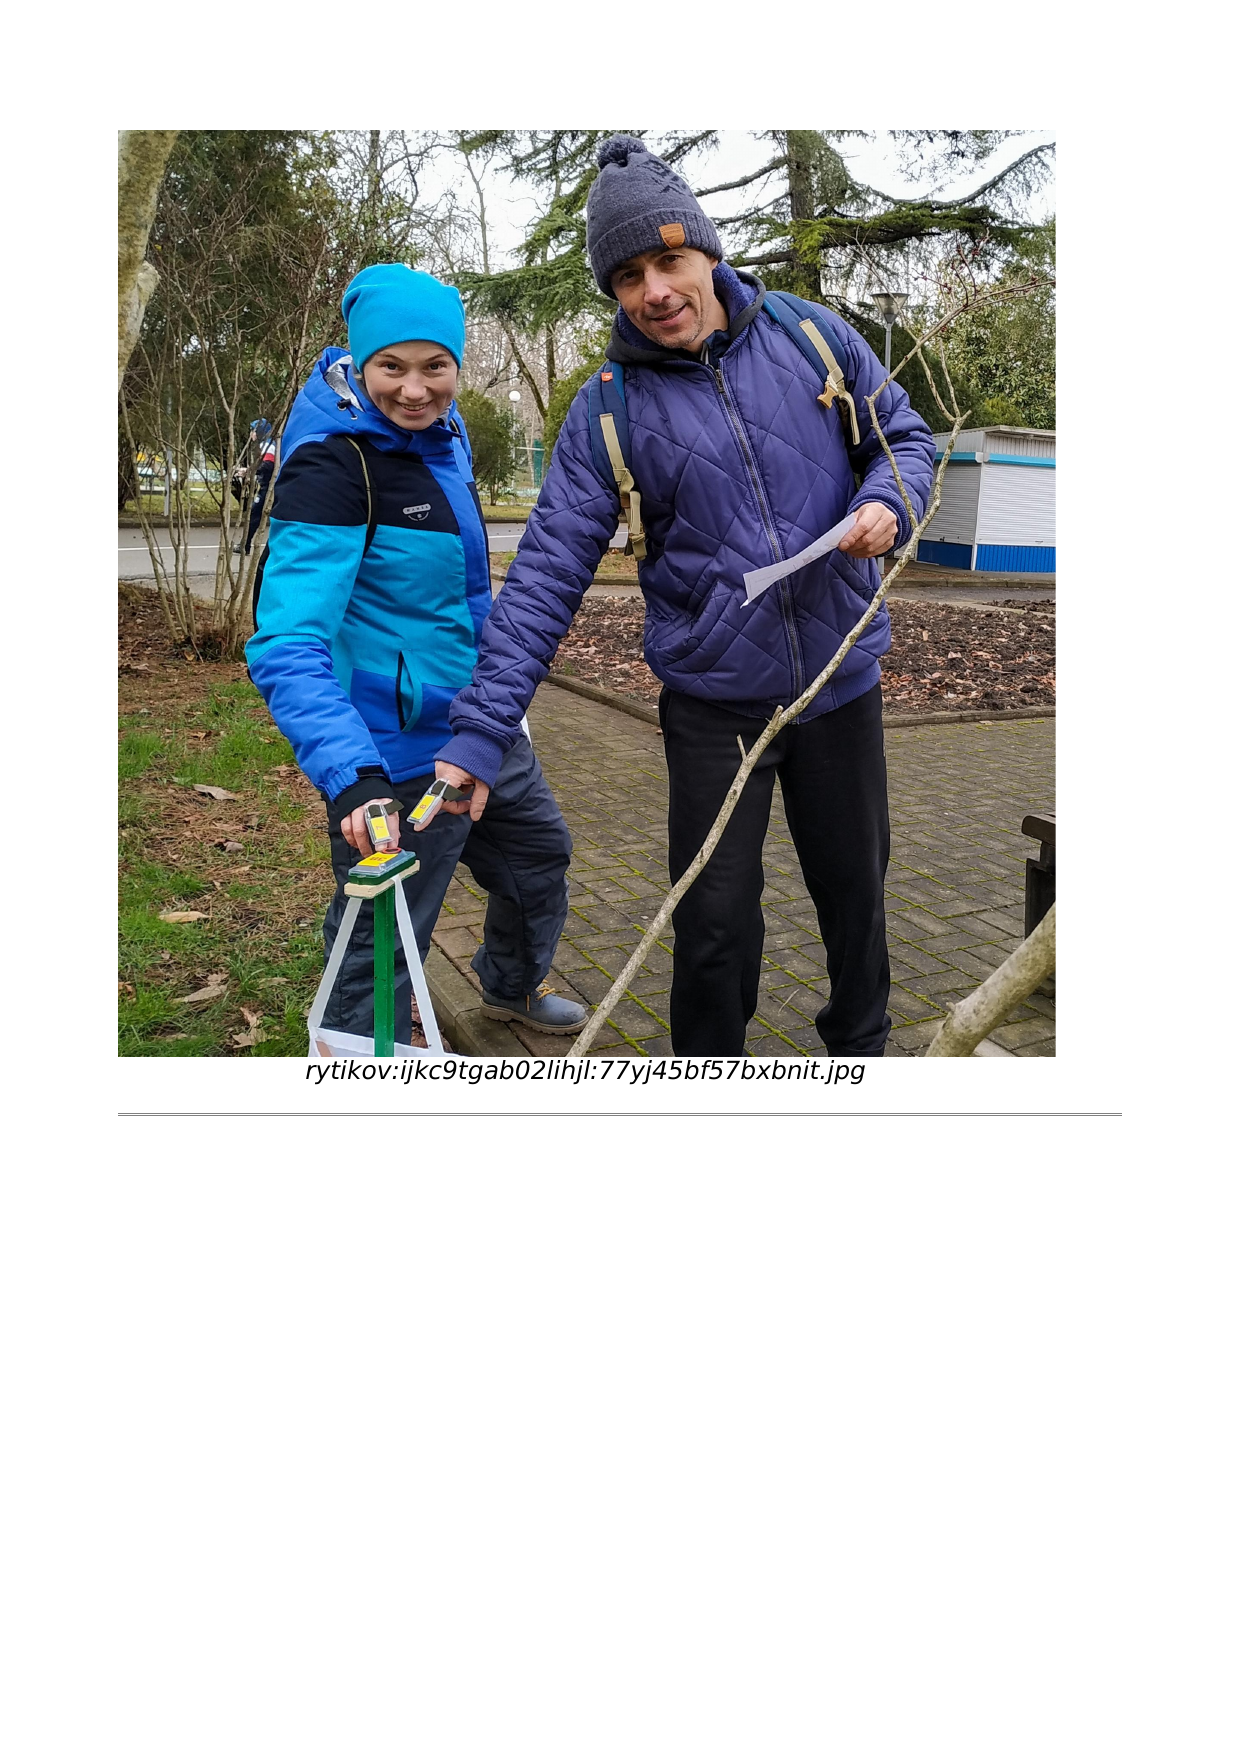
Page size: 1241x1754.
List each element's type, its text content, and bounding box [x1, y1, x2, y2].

picture [118, 130, 1056, 1057]
text rytikov:ijkc9tgab02lihjl:77yj45bf57bxbnit.jpg [118, 1057, 1056, 1086]
